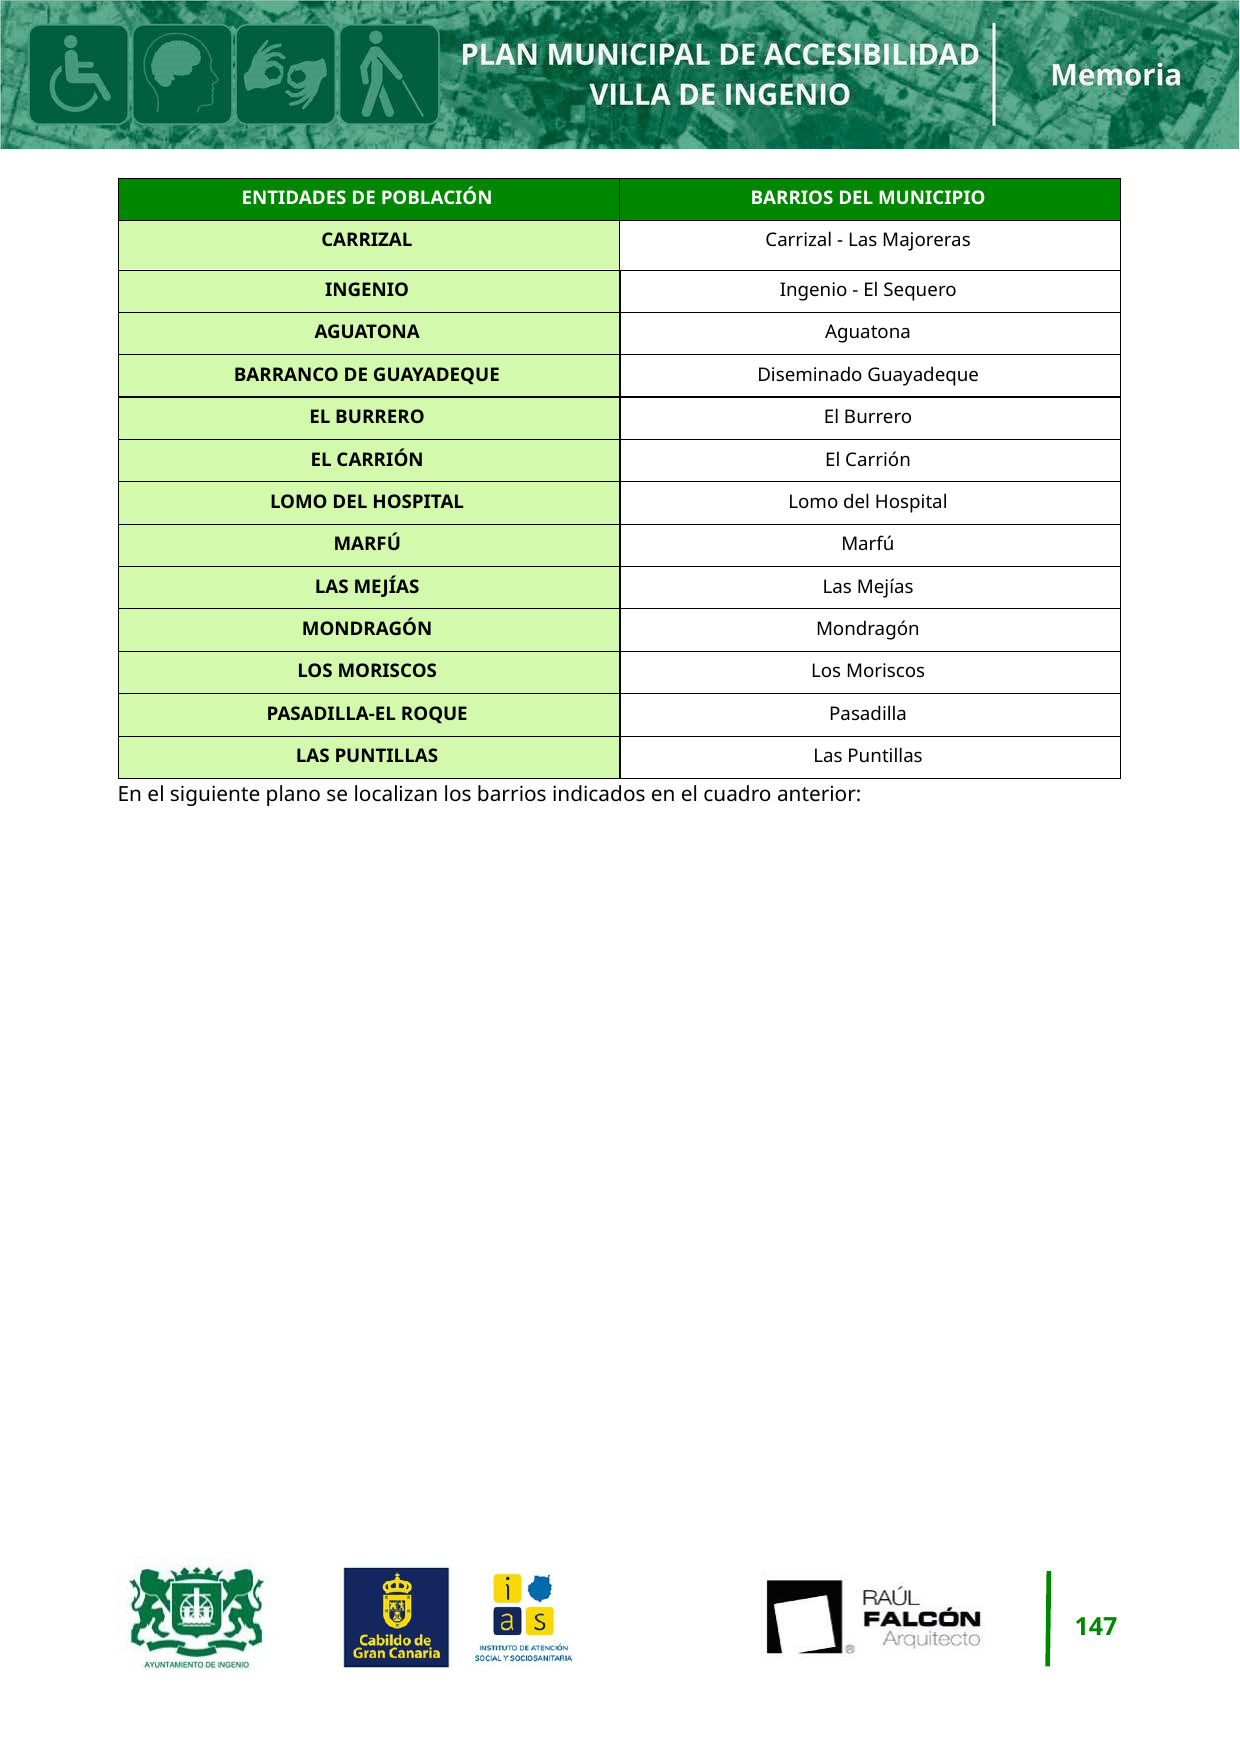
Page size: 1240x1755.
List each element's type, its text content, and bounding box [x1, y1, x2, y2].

table_cell Las Puntillas [621, 737, 1120, 778]
table_cell INGENIO [119, 271, 619, 312]
table_header BARRIOS DEL MUNICIPIO [620, 179, 1120, 220]
table_cell MARFÚ [119, 525, 619, 566]
text En el siguiente plano se localizan los barrios indicados en el cuadro anterior: [117, 779, 1123, 807]
table_cell Las Mejías [621, 567, 1120, 608]
table_cell Diseminado Guayadeque [621, 355, 1120, 396]
table_cell BARRANCO DE GUAYADEQUE [119, 355, 619, 396]
table_header ENTIDADES DE POBLACIÓN [119, 179, 619, 220]
table_cell LOMO DEL HOSPITAL [119, 482, 619, 524]
table_cell EL CARRIÓN [119, 440, 619, 481]
table_cell MONDRAGÓN [119, 609, 619, 651]
table_cell Aguatona [621, 313, 1120, 354]
table_cell CARRIZAL [119, 221, 619, 269]
table_cell AGUATONA [119, 313, 619, 354]
table_cell PASADILLA-EL ROQUE [119, 694, 619, 736]
table_cell LAS PUNTILLAS [119, 737, 619, 778]
table_cell Los Moriscos [621, 652, 1120, 693]
table_cell EL BURRERO [119, 398, 619, 439]
table_cell LAS MEJÍAS [119, 567, 619, 608]
table_cell Carrizal - Las Majoreras [620, 221, 1120, 269]
table_cell Mondragón [621, 609, 1120, 651]
table_cell El Carrión [621, 440, 1120, 481]
table_cell Pasadilla [621, 694, 1120, 736]
table_cell Lomo del Hospital [621, 482, 1120, 524]
table_cell LOS MORISCOS [119, 652, 619, 693]
table_cell El Burrero [621, 398, 1120, 439]
table_cell Marfú [621, 525, 1120, 566]
table_cell Ingenio - El Sequero [621, 271, 1120, 312]
